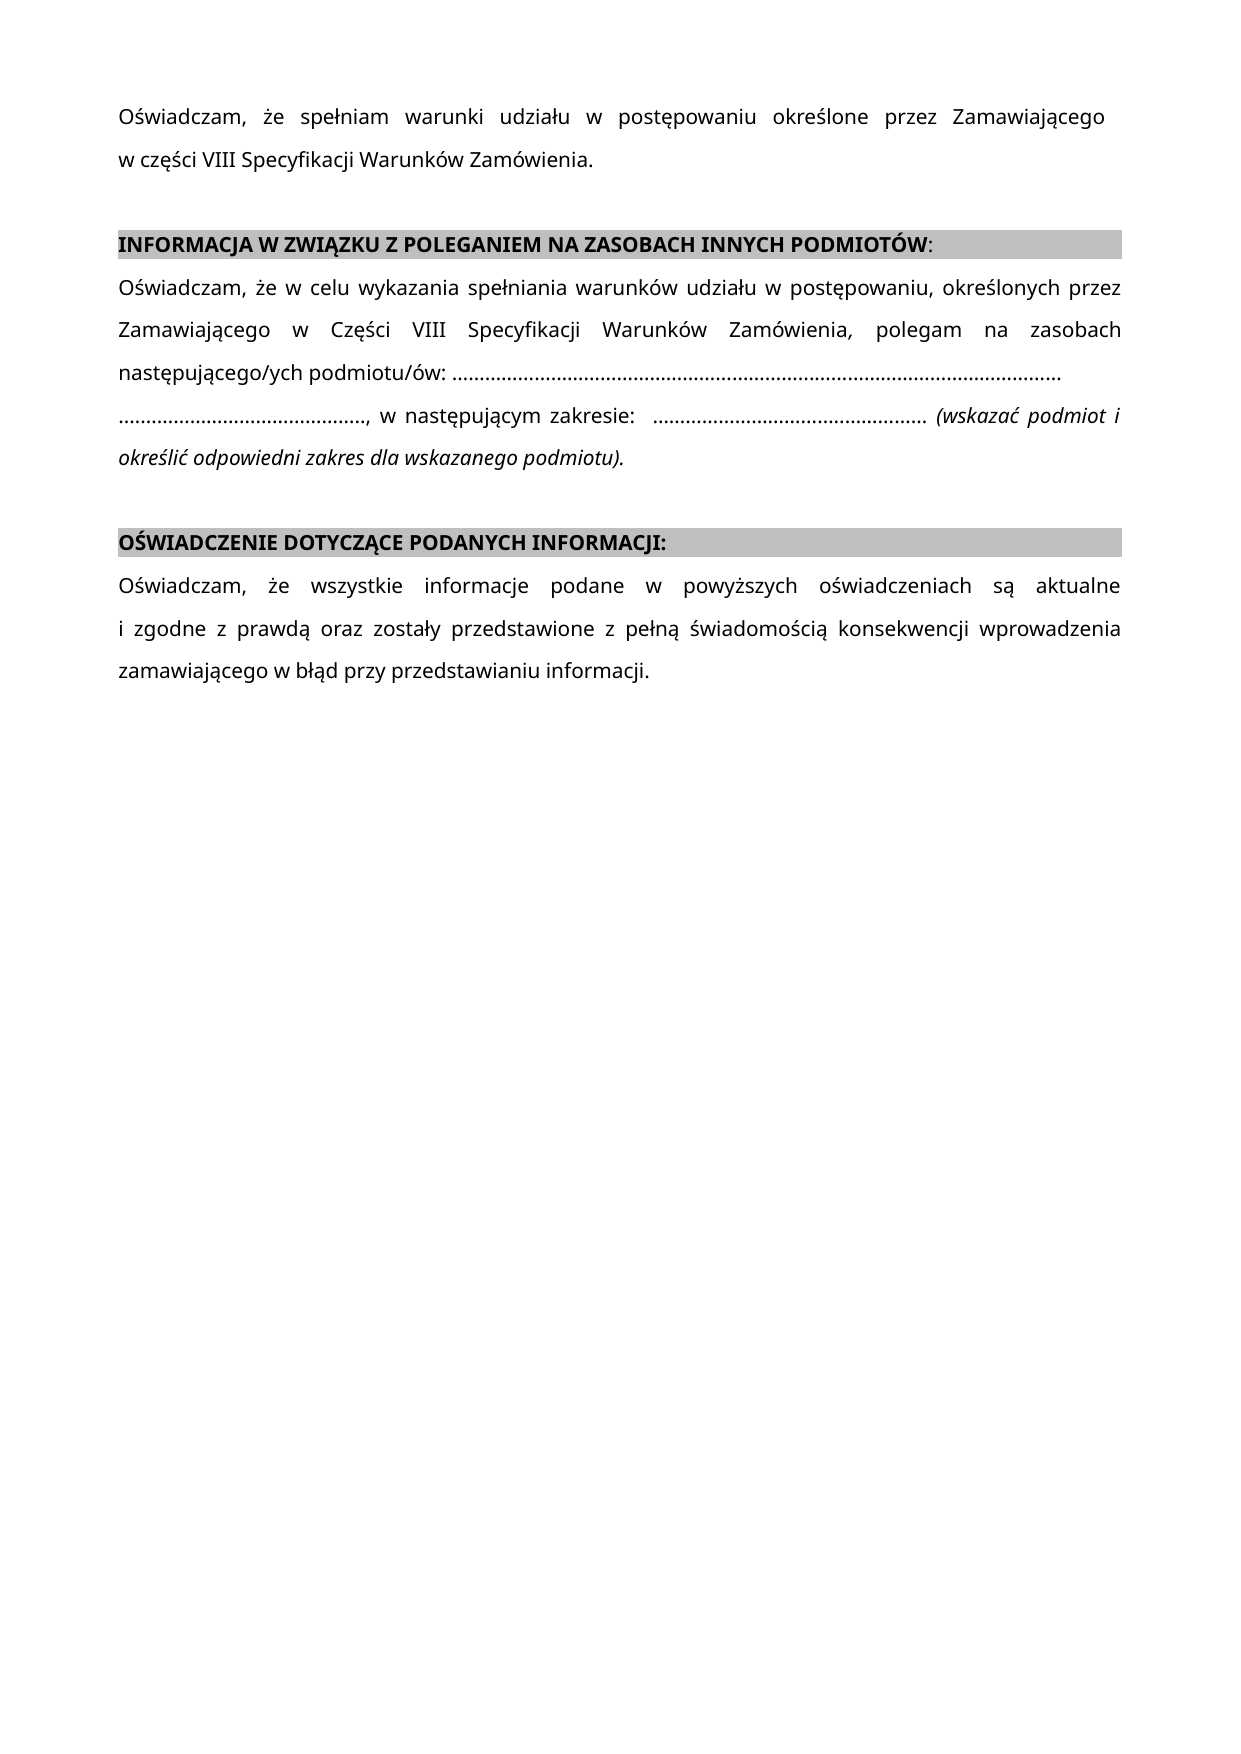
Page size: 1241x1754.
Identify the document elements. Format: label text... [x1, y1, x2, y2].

text Oświadczam, że spełniam warunki udziału w postępowaniu określone przez Zamawiającego w części VIII Specyfikacji Warunków Zamówienia. [118, 102, 1122, 173]
text Oświadczam, że w celu wykazania spełniania warunków udziału w postępowaniu, określonych przez Zamawiającego w Części VIII Specyfikacji Warunków Zamówienia, polegam na zasobach następującego/ych podmiotu/ów: ………………………………………………………...……………………………………… [118, 273, 1122, 387]
text OŚWIADCZENIE DOTYCZĄCE PODANYCH INFORMACJI: [118, 528, 1122, 557]
text INFORMACJA W ZWIĄZKU Z POLEGANIEM NA ZASOBACH INNYCH PODMIOTÓW: [118, 230, 1122, 259]
text Oświadczam, że wszystkie informacje podane w powyższych oświadczeniach są aktualne i zgodne z prawdą oraz zostały przedstawione z pełną świadomością konsekwencji wprowadzenia zamawiającego w błąd przy przedstawianiu informacji. [118, 571, 1122, 685]
text .…………………………………….., w następującym zakresie: ……………………………..…………… (wskazać podmiot i określić odpowiedni zakres dla wskazanego podmiotu). [118, 401, 1122, 472]
